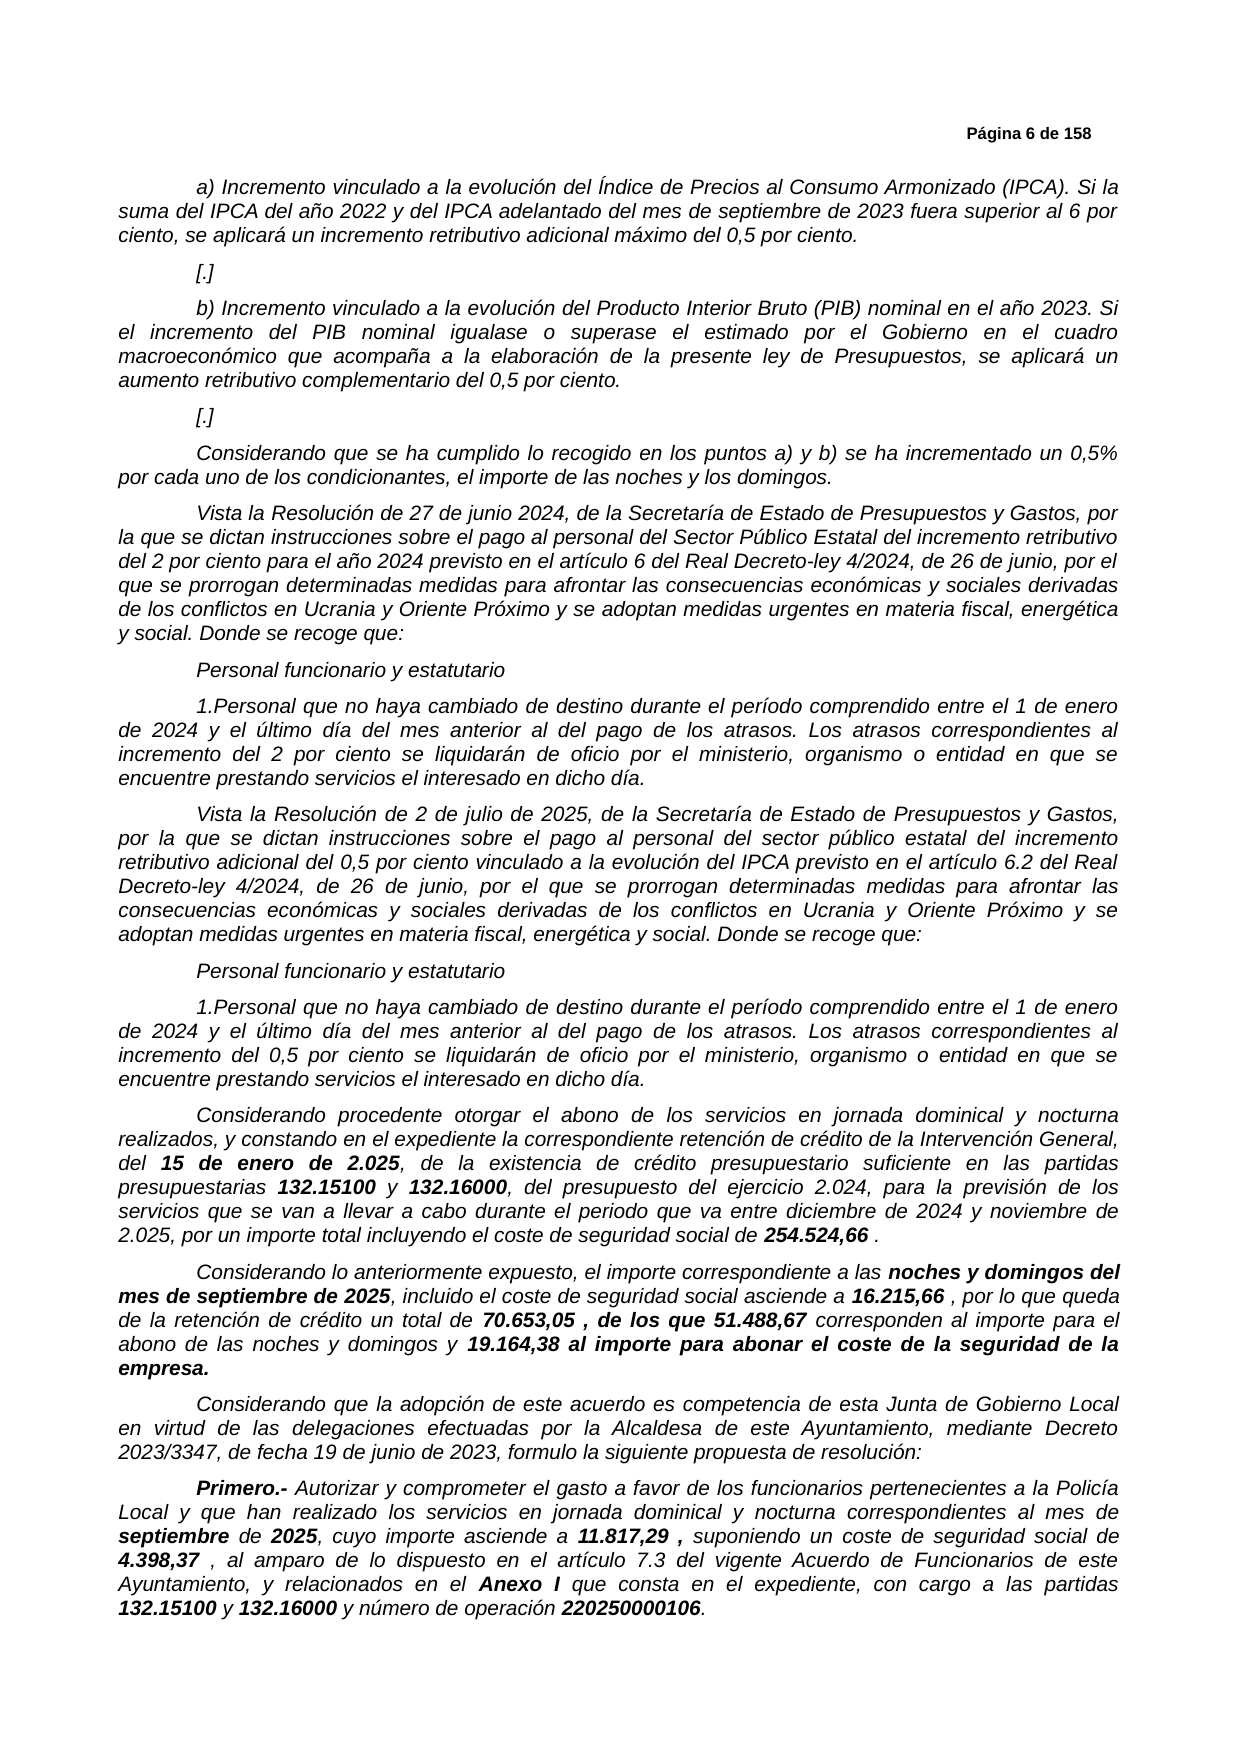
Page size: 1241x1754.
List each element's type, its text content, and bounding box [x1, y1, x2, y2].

text a) Incremento vinculado a la evolución del Índice de Precios al Consumo Armonizado (IPCA). Si la suma del IPCA del año 2022 y del IPCA adelantado del mes de septiembre de 2023 fuera superior al 6 por ciento, se aplicará un incremento retributivo adicional máximo del 0,5 por ciento. [118, 175, 1122, 247]
text Considerando que se ha cumplido lo recogido en los puntos a) y b) se ha incrementado un 0,5% por cada uno de los condicionantes, el importe de las noches y los domingos. [118, 441, 1122, 489]
text [.] [118, 404, 1122, 428]
text 1.Personal que no haya cambiado de destino durante el período comprendido entre el 1 de enero de 2024 y el último día del mes anterior al del pago de los atrasos. Los atrasos correspondientes al incremento del 0,5 por ciento se liquidarán de oficio por el ministerio, organismo o entidad en que se encuentre prestando servicios el interesado en dicho día. [118, 995, 1122, 1091]
text b) Incremento vinculado a la evolución del Producto Interior Bruto (PIB) nominal en el año 2023. Si el incremento del PIB nominal igualase o superase el estimado por el Gobierno en el cuadro macroeconómico que acompaña a la elaboración de la presente ley de Presupuestos, se aplicará un aumento retributivo complementario del 0,5 por ciento. [118, 296, 1122, 392]
text Vista la Resolución de 2 de julio de 2025, de la Secretaría de Estado de Presupuestos y Gastos, por la que se dictan instrucciones sobre el pago al personal del sector público estatal del incremento retributivo adicional del 0,5 por ciento vinculado a la evolución del IPCA previsto en el artículo 6.2 del Real Decreto-ley 4/2024, de 26 de junio, por el que se prorrogan determinadas medidas para afrontar las consecuencias económicas y sociales derivadas de los conflictos en Ucrania y Oriente Próximo y se adoptan medidas urgentes en materia fiscal, energética y social. Donde se recoge que: [118, 802, 1122, 946]
text Primero.- Autorizar y comprometer el gasto a favor de los funcionarios pertenecientes a la Policía Local y que han realizado los servicios en jornada dominical y nocturna correspondientes al mes de septiembre de 2025, cuyo importe asciende a 11.817,29 , suponiendo un coste de seguridad social de 4.398,37 , al amparo de lo dispuesto en el artículo 7.3 del vigente Acuerdo de Funcionarios de este Ayuntamiento, y relacionados en el Anexo I que consta en el expediente, con cargo a las partidas 132.15100 y 132.16000 y número de operación 220250000106. [118, 1476, 1122, 1620]
text 1.Personal que no haya cambiado de destino durante el período comprendido entre el 1 de enero de 2024 y el último día del mes anterior al del pago de los atrasos. Los atrasos correspondientes al incremento del 2 por ciento se liquidarán de oficio por el ministerio, organismo o entidad en que se encuentre prestando servicios el interesado en dicho día. [118, 694, 1122, 790]
text Personal funcionario y estatutario [118, 958, 1122, 982]
text Considerando que la adopción de este acuerdo es competencia de esta Junta de Gobierno Local en virtud de las delegaciones efectuadas por la Alcaldesa de este Ayuntamiento, mediante Decreto 2023/3347, de fecha 19 de junio de 2023, formulo la siguiente propuesta de resolución: [118, 1392, 1122, 1464]
text Considerando lo anteriormente expuesto, el importe correspondiente a las noches y domingos del mes de septiembre de 2025, incluido el coste de seguridad social asciende a 16.215,66 , por lo que queda de la retención de crédito un total de 70.653,05 , de los que 51.488,67 corresponden al importe para el abono de las noches y domingos y 19.164,38 al importe para abonar el coste de la seguridad de la empresa. [118, 1259, 1122, 1379]
text Personal funcionario y estatutario [118, 657, 1122, 681]
text [.] [118, 259, 1122, 283]
text Considerando procedente otorgar el abono de los servicios en jornada dominical y nocturna realizados, y constando en el expediente la correspondiente retención de crédito de la Intervención General, del 15 de enero de 2.025, de la existencia de crédito presupuestario suficiente en las partidas presupuestarias 132.15100 y 132.16000, del presupuesto del ejercicio 2.024, para la previsión de los servicios que se van a llevar a cabo durante el periodo que va entre diciembre de 2024 y noviembre de 2.025, por un importe total incluyendo el coste de seguridad social de 254.524,66 . [118, 1103, 1122, 1247]
text Vista la Resolución de 27 de junio 2024, de la Secretaría de Estado de Presupuestos y Gastos, por la que se dictan instrucciones sobre el pago al personal del Sector Público Estatal del incremento retributivo del 2 por ciento para el año 2024 previsto en el artículo 6 del Real Decreto-ley 4/2024, de 26 de junio, por el que se prorrogan determinadas medidas para afrontar las consecuencias económicas y sociales derivadas de los conflictos en Ucrania y Oriente Próximo y se adoptan medidas urgentes en materia fiscal, energética y social. Donde se recoge que: [118, 501, 1122, 645]
